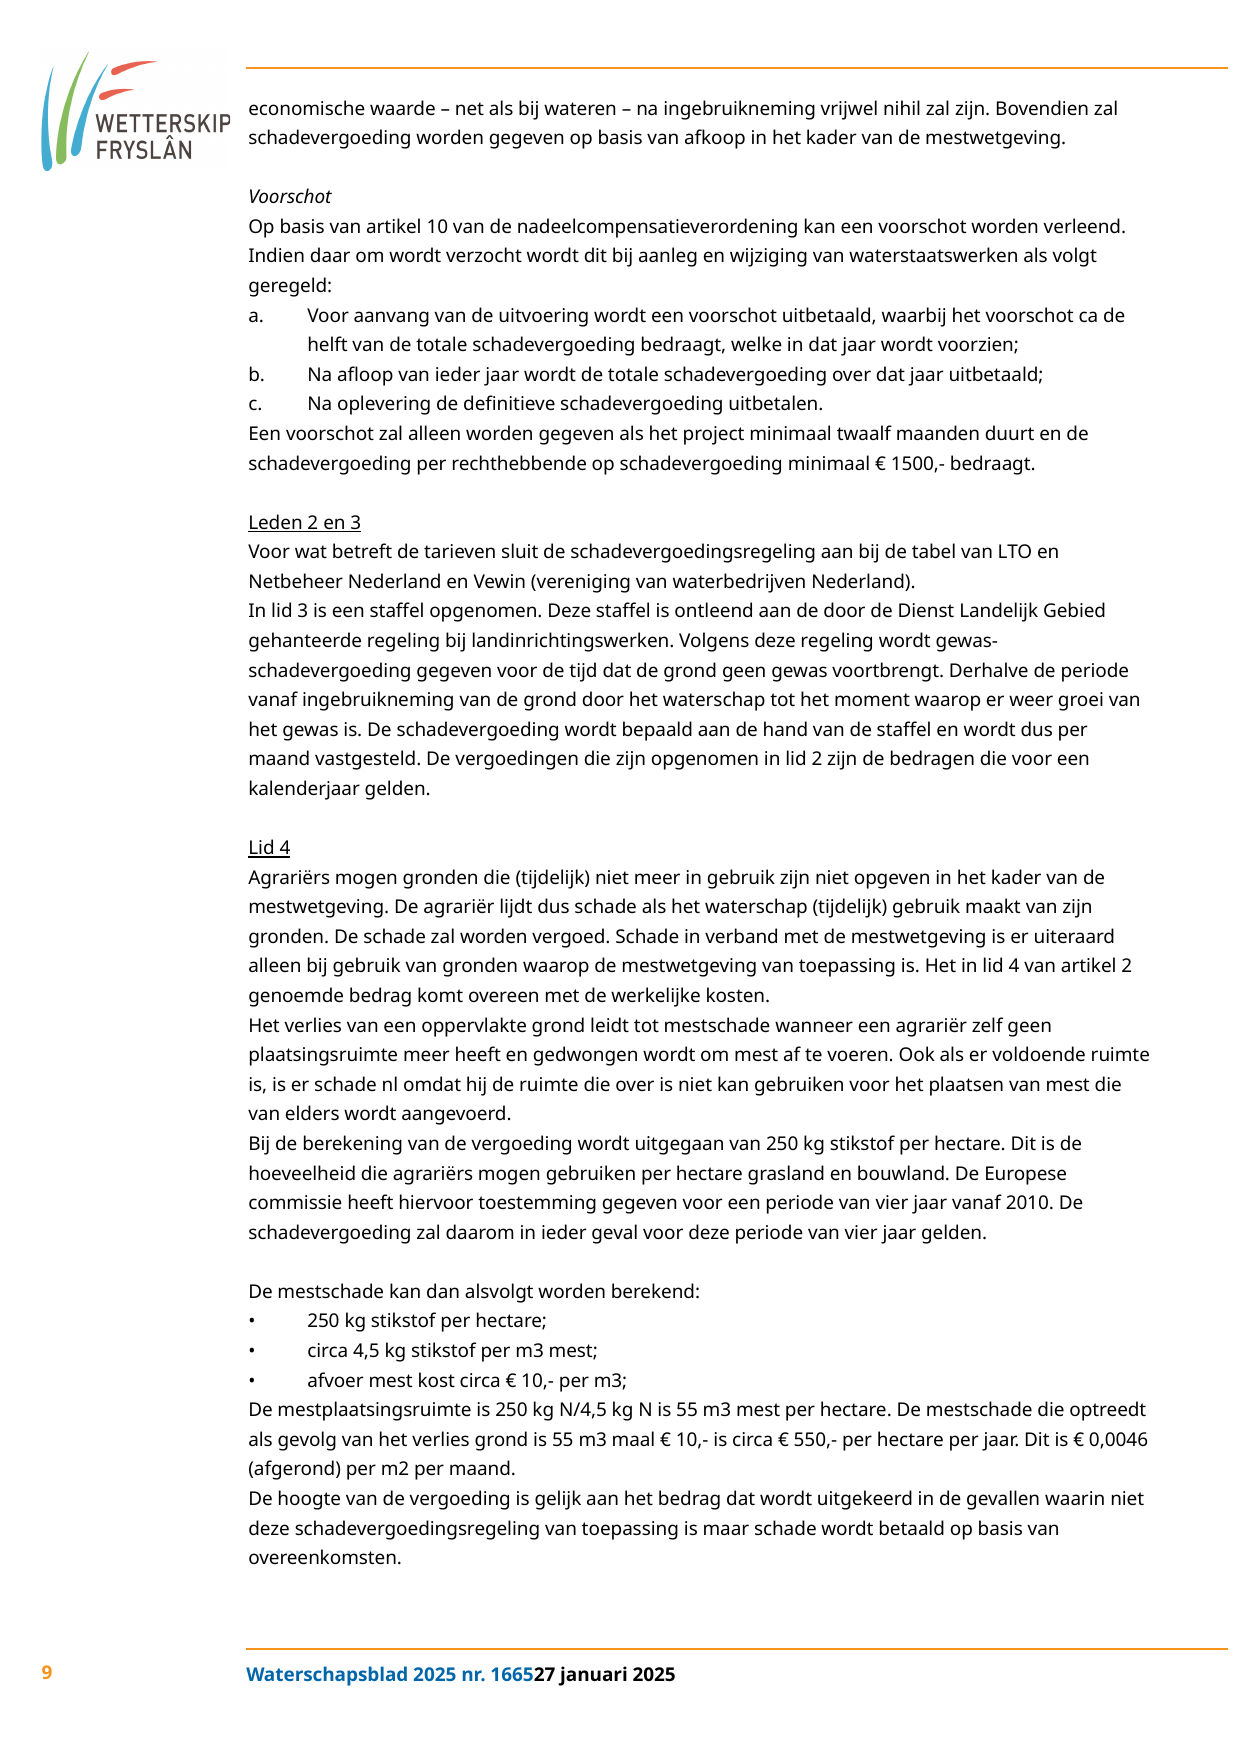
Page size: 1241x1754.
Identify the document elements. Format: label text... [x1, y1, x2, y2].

text De mestplaatsingsruimte is 250 kg N/4,5 kg N is 55 m3 mest per hectare. De mestschade die optreedt als gevolg van het verlies grond is 55 m3 maal € 10,- is circa € 550,- per hectare per jaar. Dit is € 0,0046 (afgerond) per m2 per maand. [248, 1396, 1152, 1481]
text Bij de berekening van de vergoeding wordt uitgegaan van 250 kg stikstof per hectare. Dit is de hoeveelheid die agrariërs mogen gebruiken per hectare grasland en bouwland. De Europese commissie heeft hiervoor toestemming gegeven voor een periode van vier jaar vanaf 2010. De schadevergoeding zal daarom in ieder geval voor deze periode van vier jaar gelden. [248, 1130, 1152, 1245]
text Agrariërs mogen gronden die (tijdelijk) niet meer in gebruik zijn niet opgeven in het kader van de mestwetgeving. De agrariër lijdt dus schade als het waterschap (tijdelijk) gebruik maakt van zijn gronden. De schade zal worden vergoed. Schade in verband met de mestwetgeving is er uiteraard alleen bij gebruik van gronden waarop de mestwetgeving van toepassing is. Het in lid 4 van artikel 2 genoemde bedrag komt overeen met de werkelijke kosten. [248, 864, 1152, 1008]
text Op basis van artikel 10 van de nadeelcompensatieverordening kan een voorschot worden verleend. Indien daar om wordt verzocht wordt dit bij aanleg en wijziging van waterstaatswerken als volgt geregeld: [248, 213, 1152, 298]
list afvoer mest kost circa € 10,- per m3; [248, 1367, 1152, 1393]
text De mestschade kan dan alsvolgt worden berekend: [248, 1278, 1152, 1304]
text Voorschot [248, 183, 1152, 209]
list circa 4,5 kg stikstof per m3 mest; [248, 1337, 1152, 1363]
picture [41, 47, 231, 172]
text Het verlies van een oppervlakte grond leidt tot mestschade wanneer een agrariër zelf geen plaatsingsruimte meer heeft en gedwongen wordt om mest af te voeren. Ook als er voldoende ruimte is, is er schade nl omdat hij de ruimte die over is niet kan gebruiken voor het plaatsen van mest die van elders wordt aangevoerd. [248, 1012, 1152, 1126]
text In lid 3 is een staffel opgenomen. Deze staffel is ontleend aan de door de Dienst Landelijk Gebied gehanteerde regeling bij landinrichtingswerken. Volgens deze regeling wordt gewas- schadevergoeding gegeven voor de tijd dat de grond geen gewas voortbrengt. Derhalve de periode vanaf ingebruikneming van de grond door het waterschap tot het moment waarop er weer groei van het gewas is. De schadevergoeding wordt bepaald aan de hand van de staffel en wordt dus per maand vastgesteld. De vergoedingen die zijn opgenomen in lid 2 zijn de bedragen die voor een kalenderjaar gelden. [248, 598, 1152, 801]
text Voor wat betreft de tarieven sluit de schadevergoedingsregeling aan bij de tabel van LTO en Netbeheer Nederland en Vewin (vereniging van waterbedrijven Nederland). [248, 538, 1152, 594]
list 250 kg stikstof per hectare; [248, 1308, 1152, 1333]
text Lid 4 [248, 834, 1152, 860]
list Na afloop van ieder jaar wordt de totale schadevergoeding over dat jaar uitbetaald; [248, 361, 1152, 387]
list Na oplevering de definitieve schadevergoeding uitbetalen. [248, 391, 1152, 416]
text Een voorschot zal alleen worden gegeven als het project minimaal twaalf maanden duurt en de schadevergoeding per rechthebbende op schadevergoeding minimaal € 1500,- bedraagt. [248, 420, 1152, 476]
list Voor aanvang van de uitvoering wordt een voorschot uitbetaald, waarbij het voorschot ca de helft van de totale schadevergoeding bedraagt, welke in dat jaar wordt voorzien; [248, 302, 1152, 357]
text Leden 2 en 3 [248, 509, 1152, 535]
text economische waarde – net als bij wateren – na ingebruikneming vrijwel nihil zal zijn. Bovendien zal schadevergoeding worden gegeven op basis van afkoop in het kader van de mestwetgeving. [248, 95, 1152, 150]
text De hoogte van de vergoeding is gelijk aan het bedrag dat wordt uitgekeerd in de gevallen waarin niet deze schadevergoedingsregeling van toepassing is maar schade wordt betaald op basis van overeenkomsten. [248, 1485, 1152, 1570]
